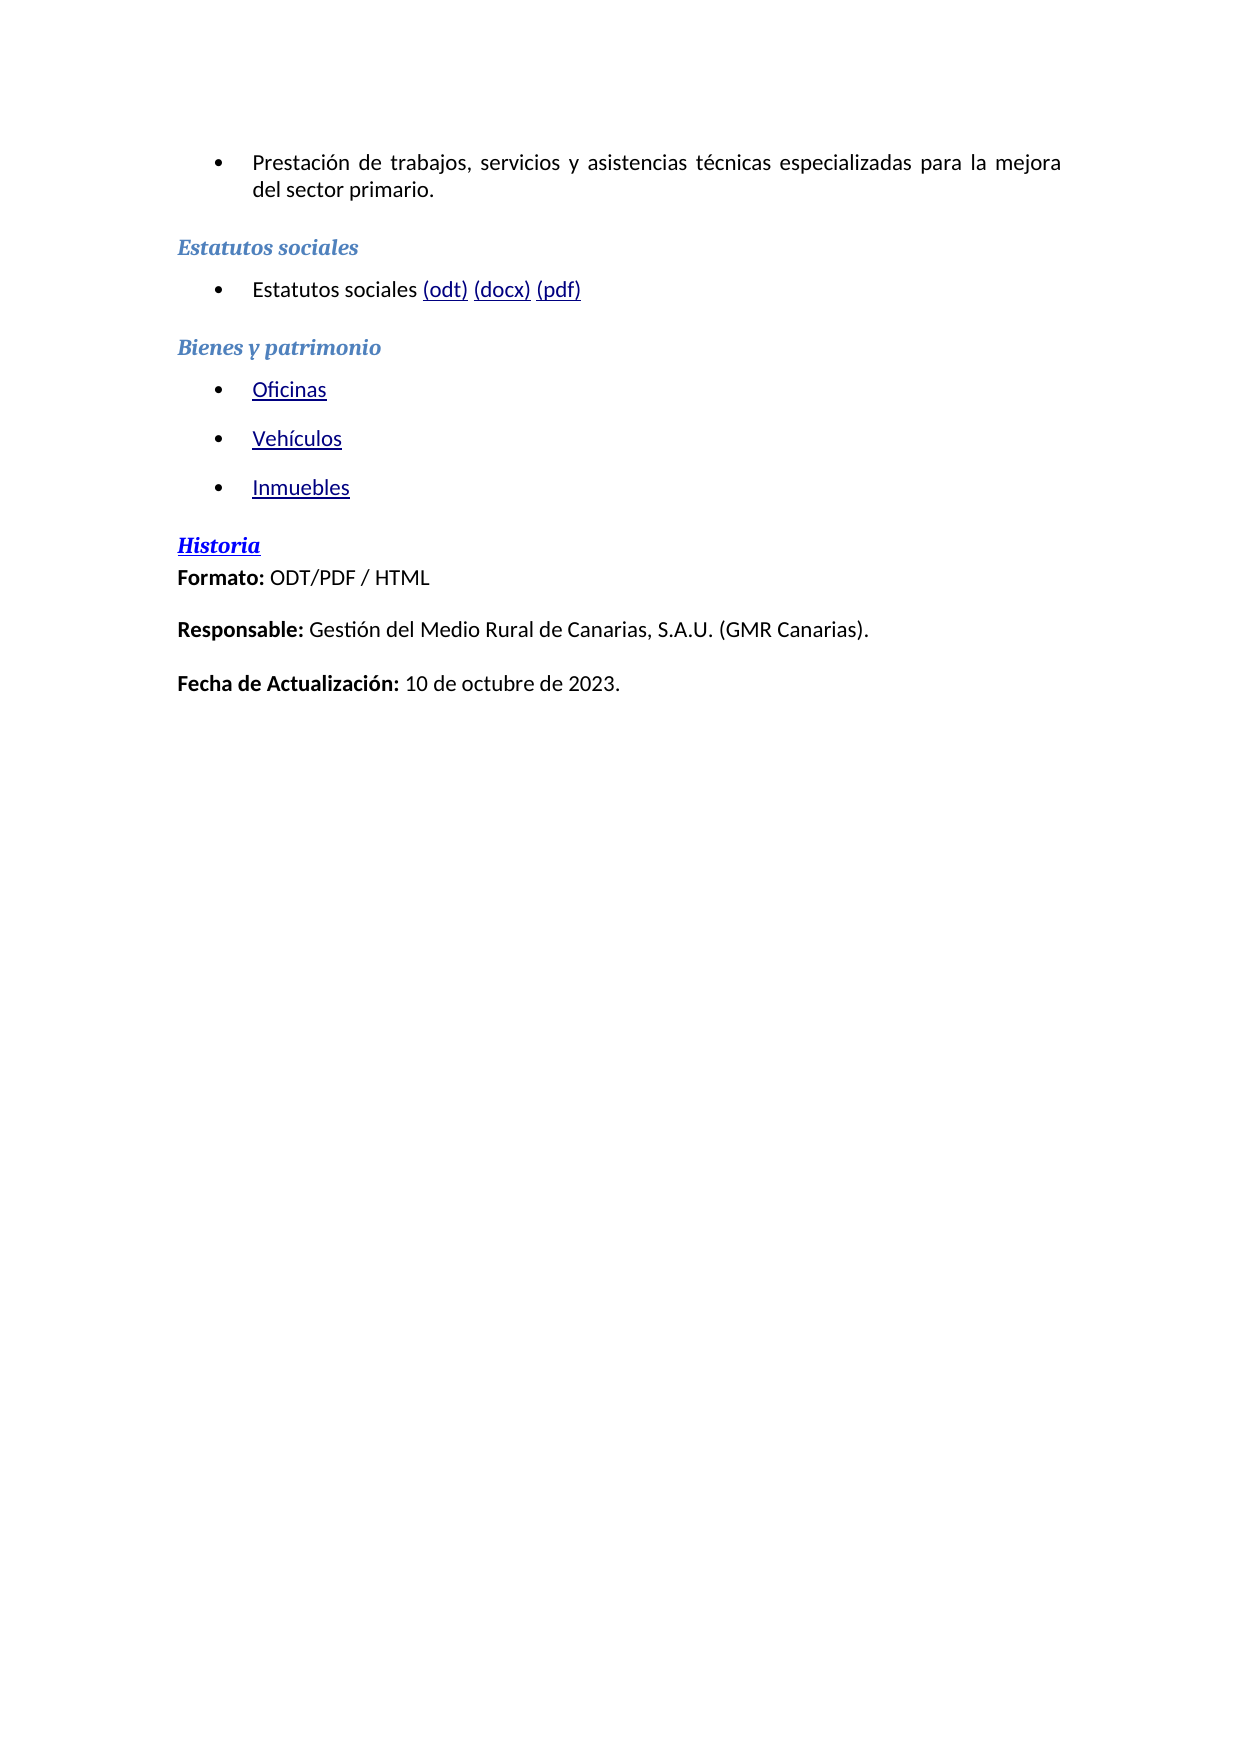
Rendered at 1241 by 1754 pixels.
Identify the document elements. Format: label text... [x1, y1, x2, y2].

subtitle Historia [177, 532, 1063, 559]
list Estatutos sociales (odt) (docx) (pdf) [215, 276, 1063, 303]
list Prestación de trabajos, servicios y asistencias técnicas especializadas para la mejora del sector primario. [215, 148, 1063, 204]
subtitle Estatutos sociales [177, 235, 1063, 261]
list Vehículos [215, 424, 1063, 452]
text Fecha de Actualización: 10 de octubre de 2023. [177, 669, 1063, 697]
list Oficinas [215, 375, 1063, 403]
text Responsable: Gestión del Medio Rural de Canarias, S.A.U. (GMR Canarias). [177, 616, 1063, 644]
subtitle Bienes y patrimonio [177, 335, 1063, 361]
list Inmuebles [215, 473, 1063, 501]
text Formato: ODT/PDF / HTML [177, 563, 1063, 591]
